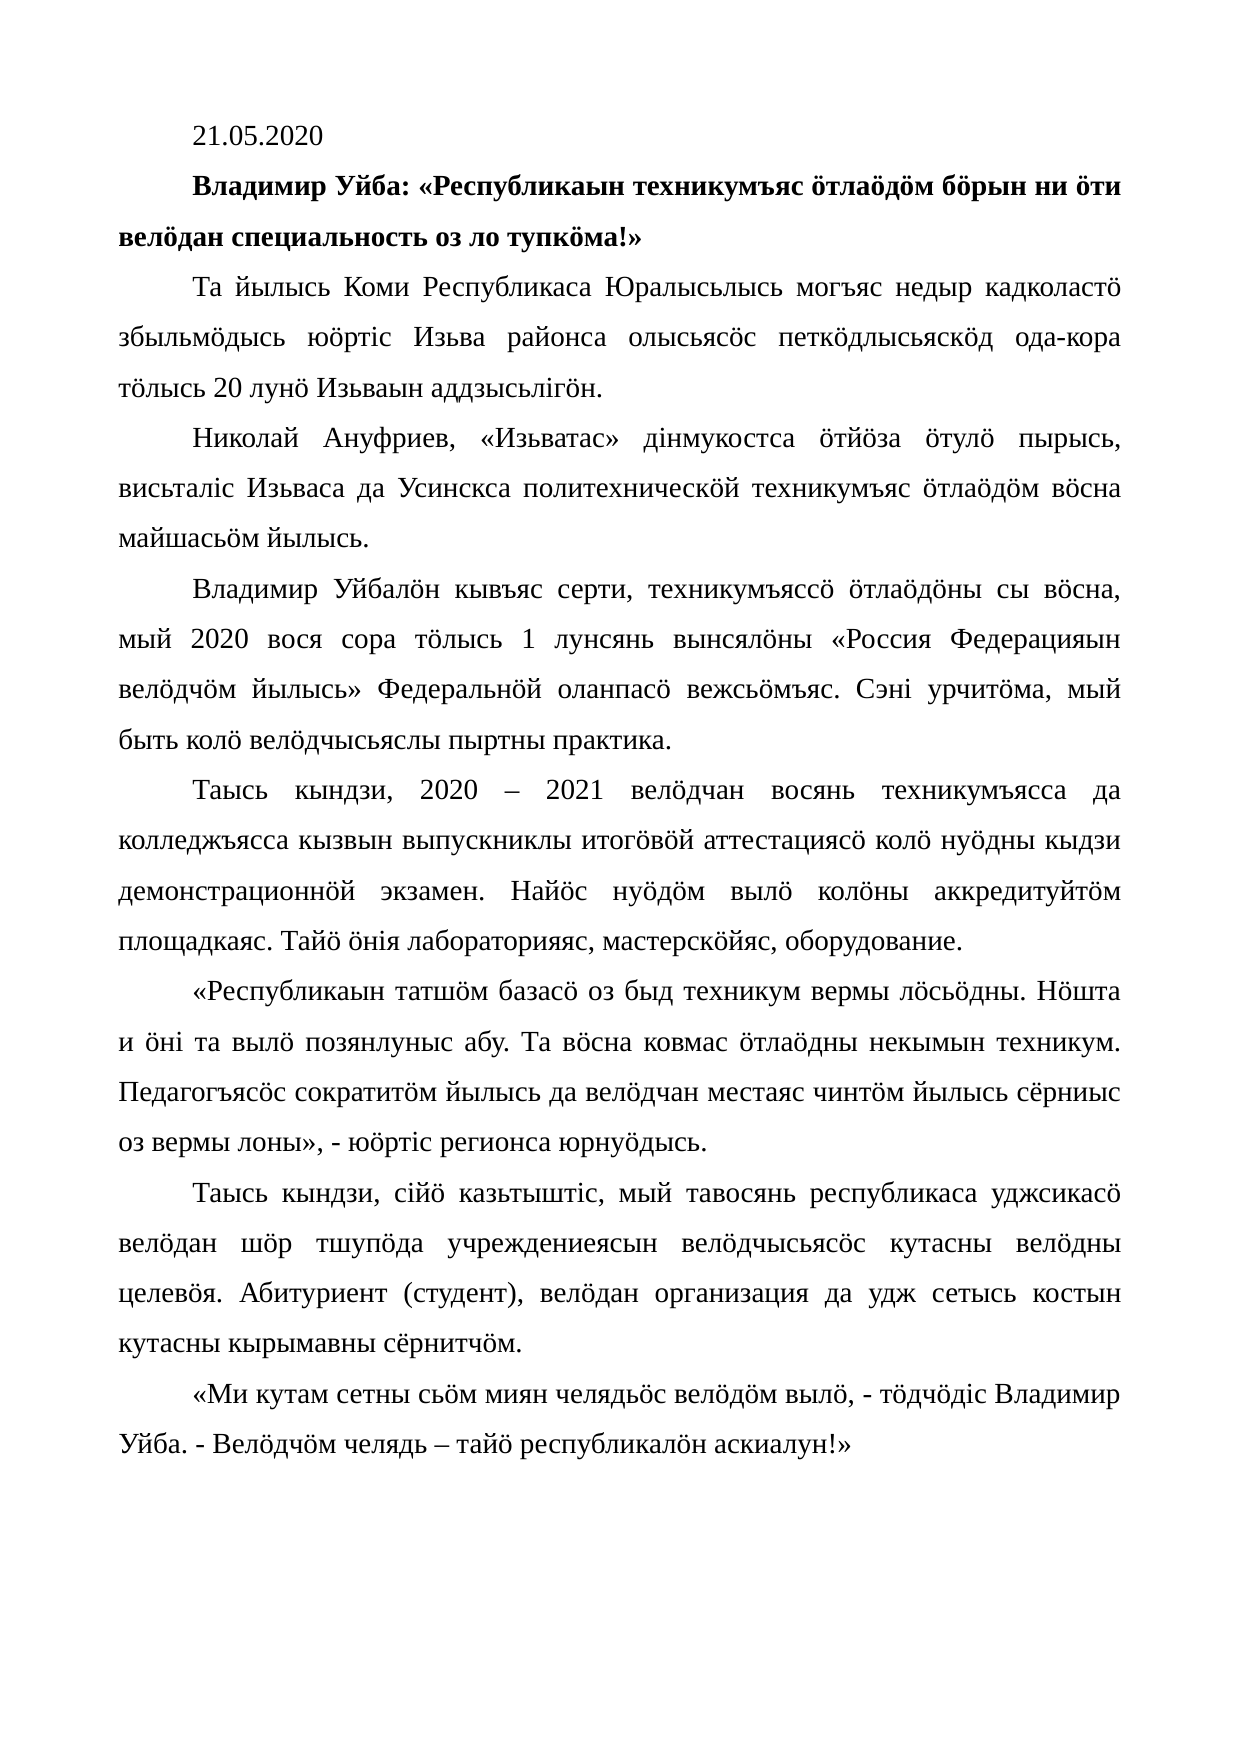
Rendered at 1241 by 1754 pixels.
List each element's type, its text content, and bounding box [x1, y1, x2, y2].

text Николай Ануфриев, «Изьватас» дінмукостса ӧтйӧза ӧтулӧ пырысь, висьталіс Изьваса да Усинскса политехническӧй техникумъяс ӧтлаӧдӧм вӧсна майшасьӧм йылысь. [118, 420, 1122, 554]
text Владимир Уйба: «Республикаын техникумъяс ӧтлаӧдӧм бӧрын ни ӧти велӧдан специальность оз ло тупкӧма!» [118, 168, 1122, 252]
text Владимир Уйбалӧн кывъяс серти, техникумъяссӧ ӧтлаӧдӧны сы вӧсна, мый 2020 вося сора тӧлысь 1 лунсянь вынсялӧны «Россия Федерацияын велӧдчӧм йылысь» Федеральнӧй оланпасӧ вежсьӧмъяс. Сэні урчитӧма, мый быть колӧ велӧдчысьяслы пыртны практика. [118, 571, 1122, 755]
text Таысь кындзи, сійӧ казьтыштіс, мый тавосянь республикаса уджсикасӧ велӧдан шӧр тшупӧда учреждениеясын велӧдчысьясӧс кутасны велӧдны целевӧя. Абитуриент (студент), велӧдан организация да удж сетысь костын кутасны кырымавны сёрнитчӧм. [118, 1175, 1122, 1359]
text «Ми кутам сетны сьӧм миян челядьӧс велӧдӧм вылӧ, - тӧдчӧдіс Владимир Уйба. - Велӧдчӧм челядь – тайӧ республикалӧн аскиалун!» [118, 1376, 1122, 1460]
text Та йылысь Коми Республикаса Юралысьлысь могъяс недыр кадколастӧ збыльмӧдысь юӧртіс Изьва районса олысьясӧс петкӧдлысьяскӧд ода-кора тӧлысь 20 лунӧ Изьваын аддзысьлігӧн. [118, 269, 1122, 403]
text «Республикаын татшӧм базасӧ оз быд техникум вермы лӧсьӧдны. Нӧшта и ӧні та вылӧ позянлуныс абу. Та вӧсна ковмас ӧтлаӧдны некымын техникум. Педагогъясӧс сократитӧм йылысь да велӧдчан местаяс чинтӧм йылысь сёрниыс оз вермы лоны», - юӧртіс регионса юрнуӧдысь. [118, 973, 1122, 1158]
subtitle 21.05.2020 [118, 118, 1122, 152]
text Таысь кындзи, 2020 – 2021 велӧдчан восянь техникумъясса да колледжъясса кызвын выпускниклы итогӧвӧй аттестациясӧ колӧ нуӧдны кыдзи демонстрационнӧй экзамен. Найӧс нуӧдӧм вылӧ колӧны аккредитуйтӧм площадкаяс. Тайӧ ӧнія лабораторияяс, мастерскӧйяс, оборудование. [118, 772, 1122, 957]
